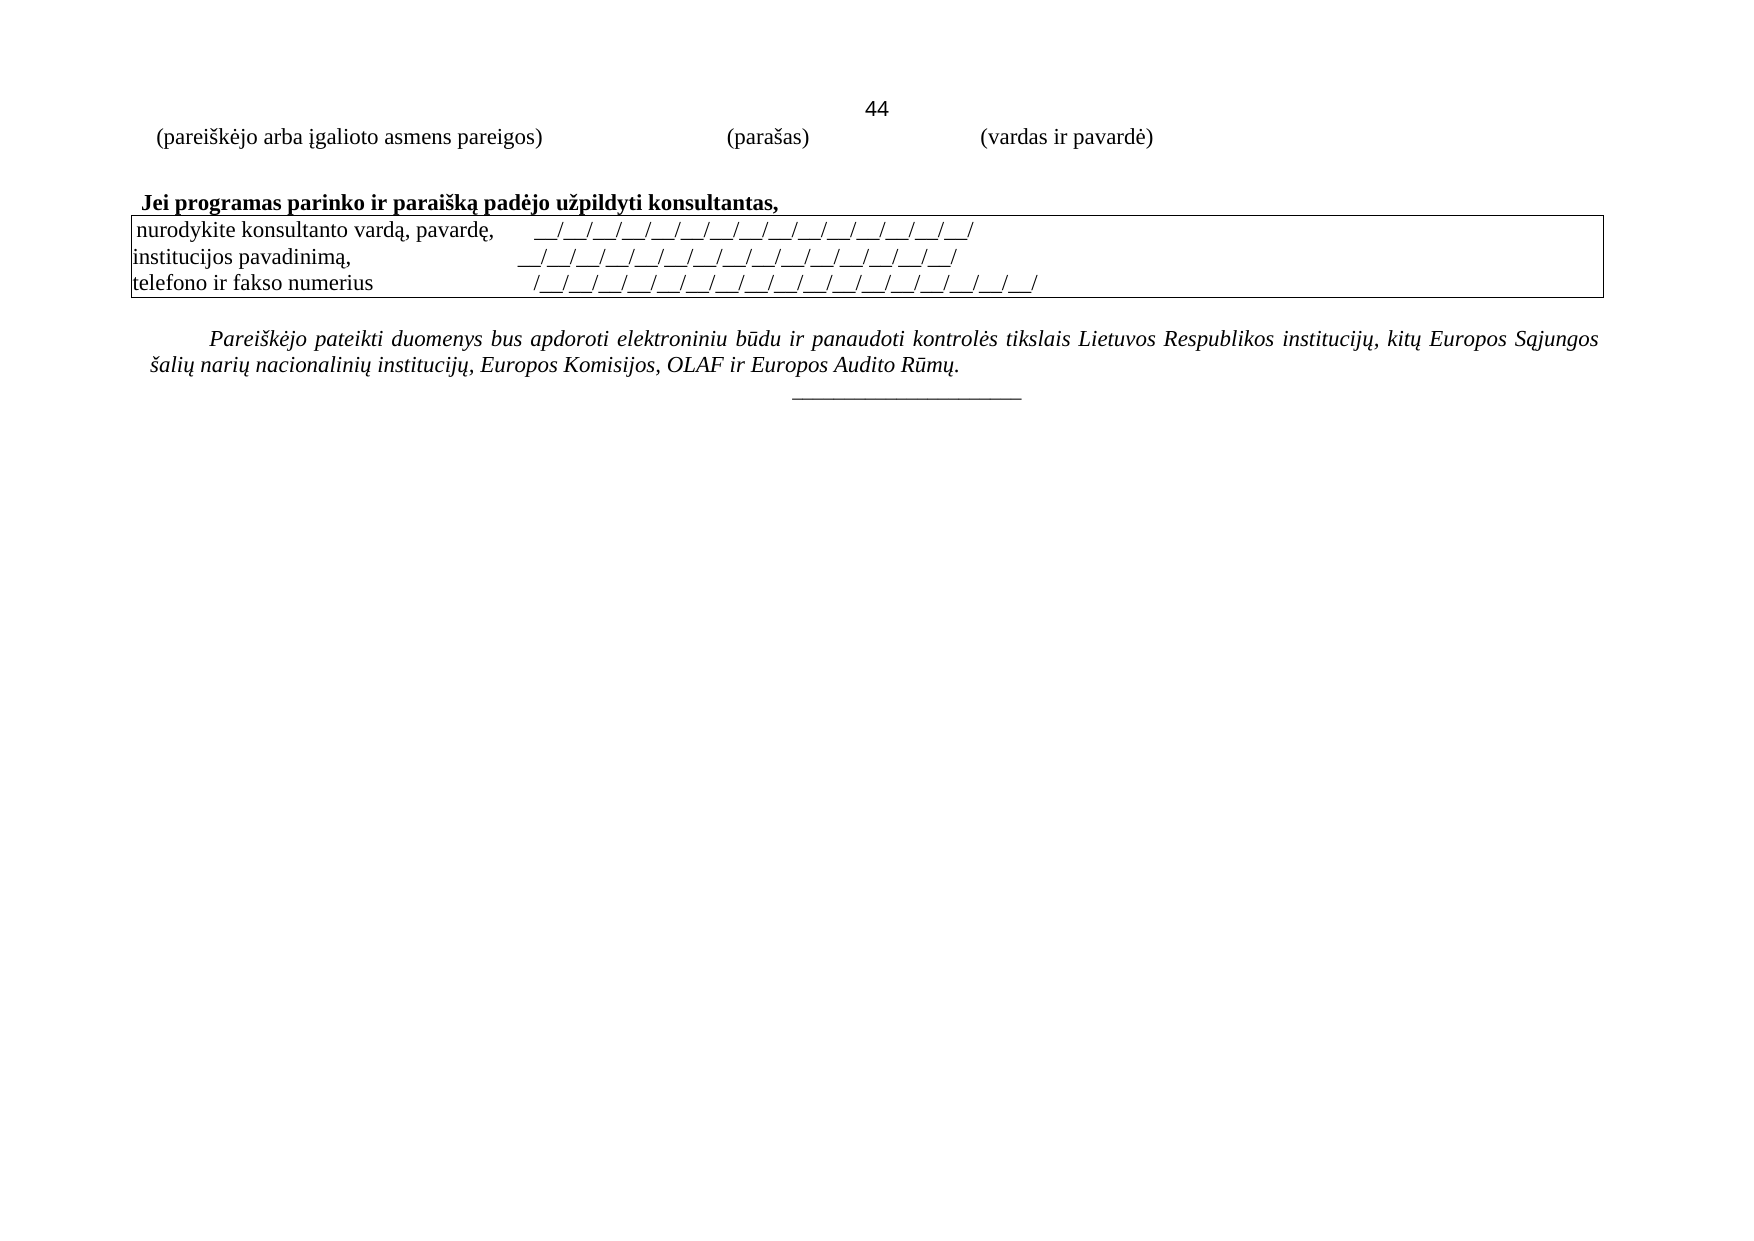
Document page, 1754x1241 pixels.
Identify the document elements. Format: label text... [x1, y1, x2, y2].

text institucijos pavadinimą, __/__/__/__/__/__/__/__/__/__/__/__/__/__/__/ [132, 242, 1603, 268]
text (pareiškėjo arba įgalioto asmens pareigos) (parašas) (vardas ir pavardė) [156, 123, 1604, 149]
text Pareiškėjo pateikti duomenys bus apdoroti elektroniniu būdu ir panaudoti kontrolės tikslais Lietuvos Respublikos institucijų, kitų Europos Sąjungos šalių narių nacionalinių institucijų, Europos Komisijos, OLAF ir Europos Audito Rūmų. [150, 325, 1604, 378]
text nurodykite konsultanto vardą, pavardę, __/__/__/__/__/__/__/__/__/__/__/__/__/__/__/ [132, 216, 1603, 242]
text telefono ir fakso numerius /__/__/__/__/__/__/__/__/__/__/__/__/__/__/__/__/__/ [132, 268, 1603, 297]
text ______________________ [150, 378, 1604, 402]
text Jei programas parinko ir paraišką padėjo užpildyti konsultantas, [112, 189, 1619, 215]
